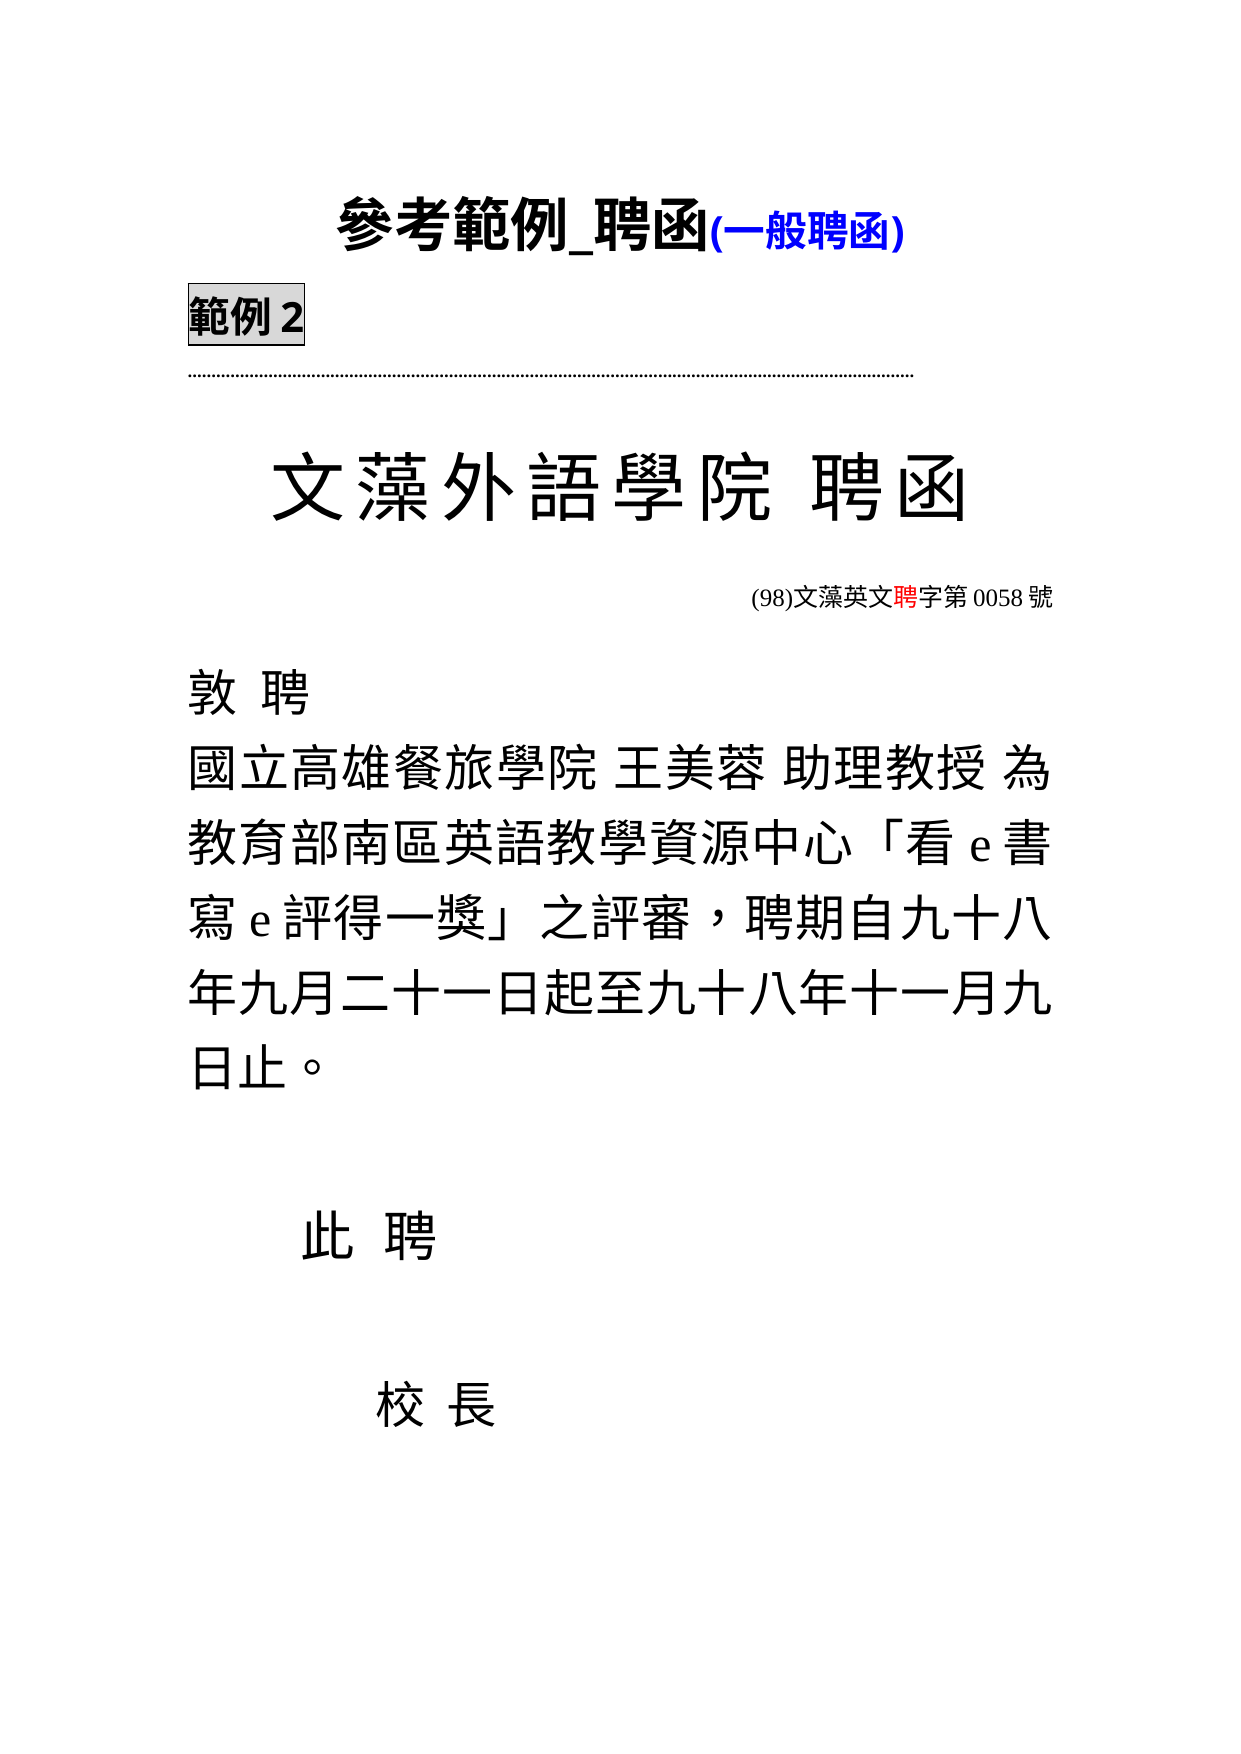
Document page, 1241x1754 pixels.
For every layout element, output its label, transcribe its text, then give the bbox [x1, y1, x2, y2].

text 敦聘 [187, 652, 1067, 727]
text 國立高雄餐旅學院 王美蓉 助理教授 為教育部南區英語教學資源中心「看e書寫e評得一獎」之評審，聘期自九十八年九月二十一日起至九十八年十一月九日止。 [187, 727, 1053, 1102]
text 參考範例_聘函(一般聘函) [187, 164, 1053, 277]
text 此聘 [300, 1177, 1067, 1289]
text 校長 [375, 1364, 1053, 1439]
text 範例2 [187, 277, 1053, 352]
subtitle (98)文藻英文聘字第0058號 [187, 577, 1053, 614]
text ……………………………………………………………………………………………………………………………………… [187, 352, 1053, 389]
text 文藻外語學院 聘函 [187, 427, 1053, 539]
